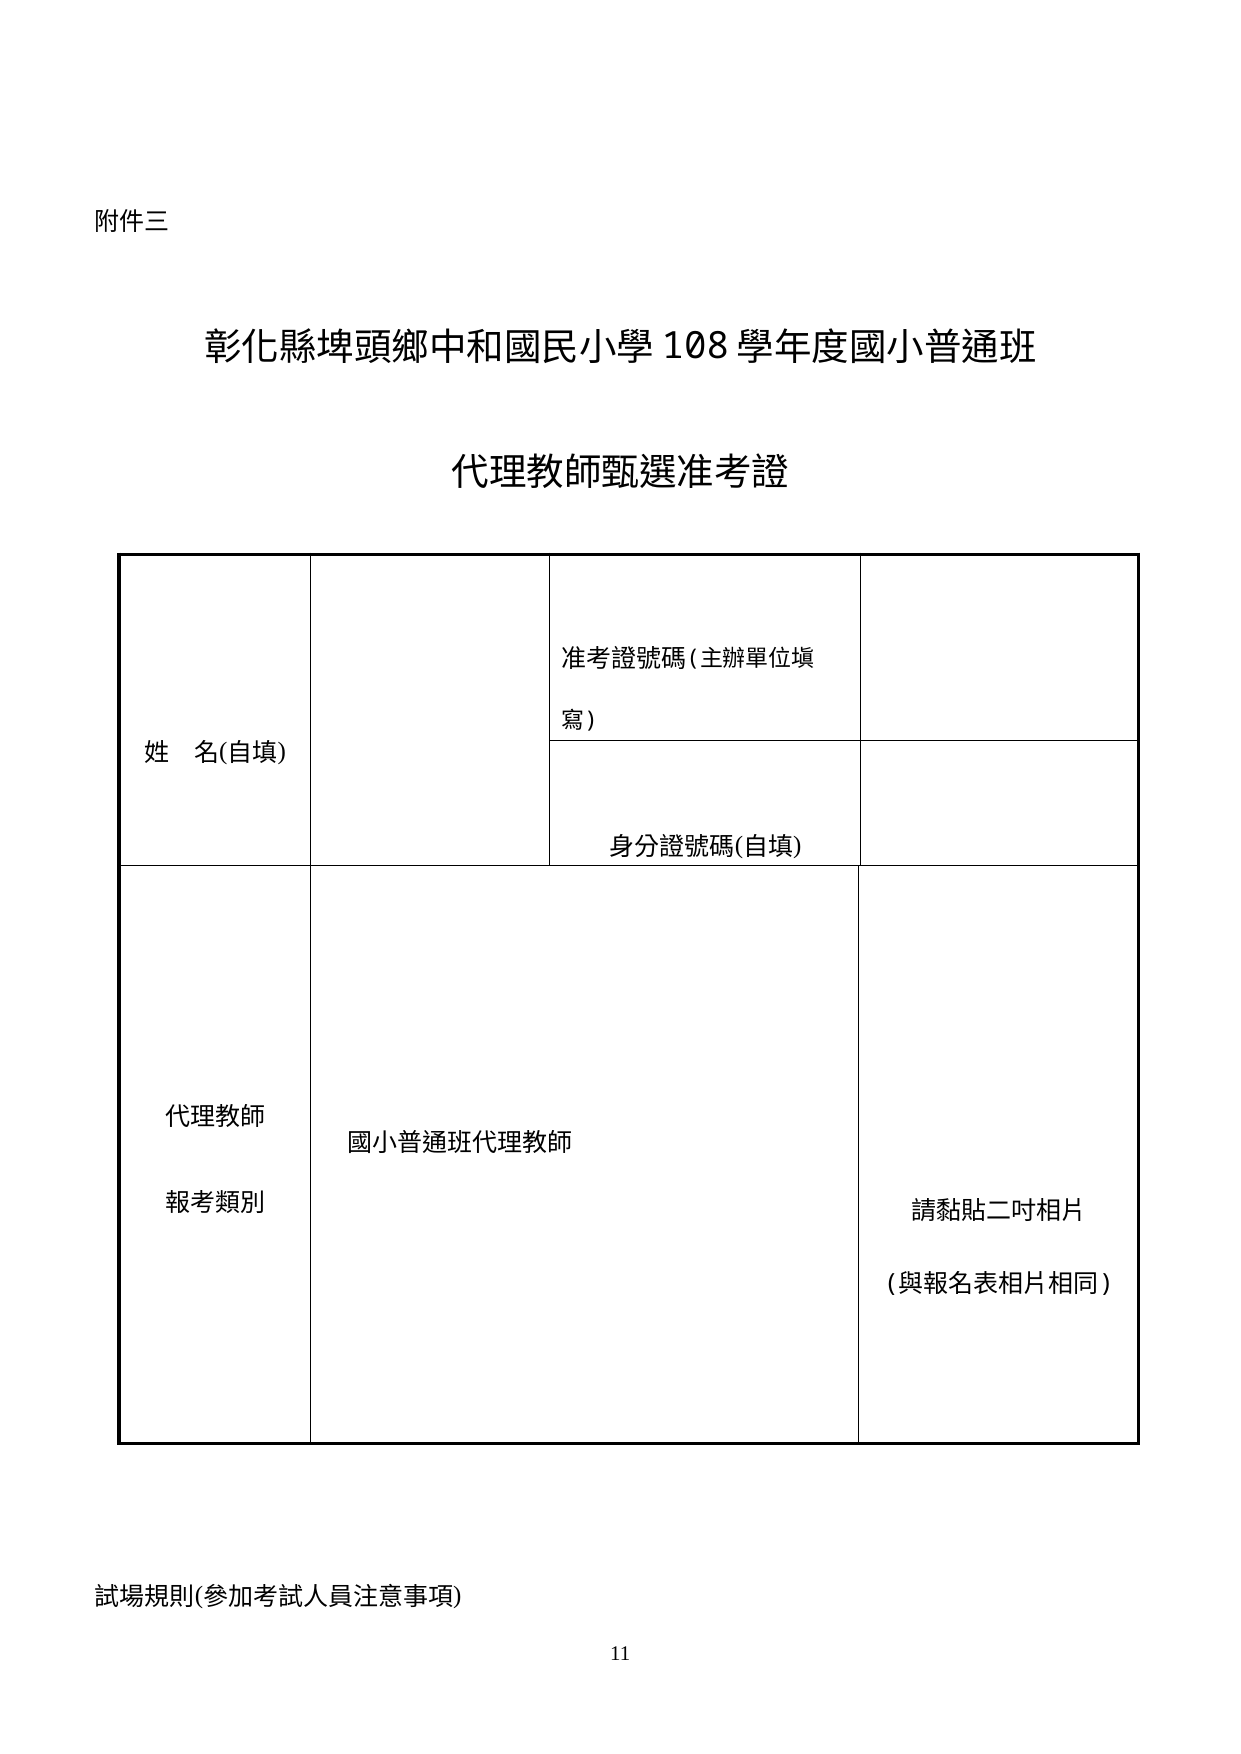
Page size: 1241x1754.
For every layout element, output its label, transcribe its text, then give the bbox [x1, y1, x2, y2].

text 附件三 [94, 177, 1146, 240]
table_header [861, 556, 1137, 740]
table_cell 身分證號碼(自填) [550, 741, 860, 865]
table_header 姓 名(自填) [121, 556, 310, 865]
table_header 准考證號碼(主辦單位塡寫) [550, 556, 860, 740]
table_cell 代理教師 報考類別 [121, 866, 310, 1442]
text 代理教師甄選准考證 [94, 427, 1146, 490]
text 試場規則(參加考試人員注意事項) [94, 1552, 1146, 1615]
table_header [311, 556, 549, 865]
table_cell [861, 741, 1137, 865]
table_cell 國小普通班代理教師 [311, 866, 858, 1442]
table_cell 請黏貼二吋相片 (與報名表相片相同) [859, 866, 1137, 1442]
text 彰化縣埤頭鄉中和國民小學108學年度國小普通班 [94, 302, 1146, 365]
